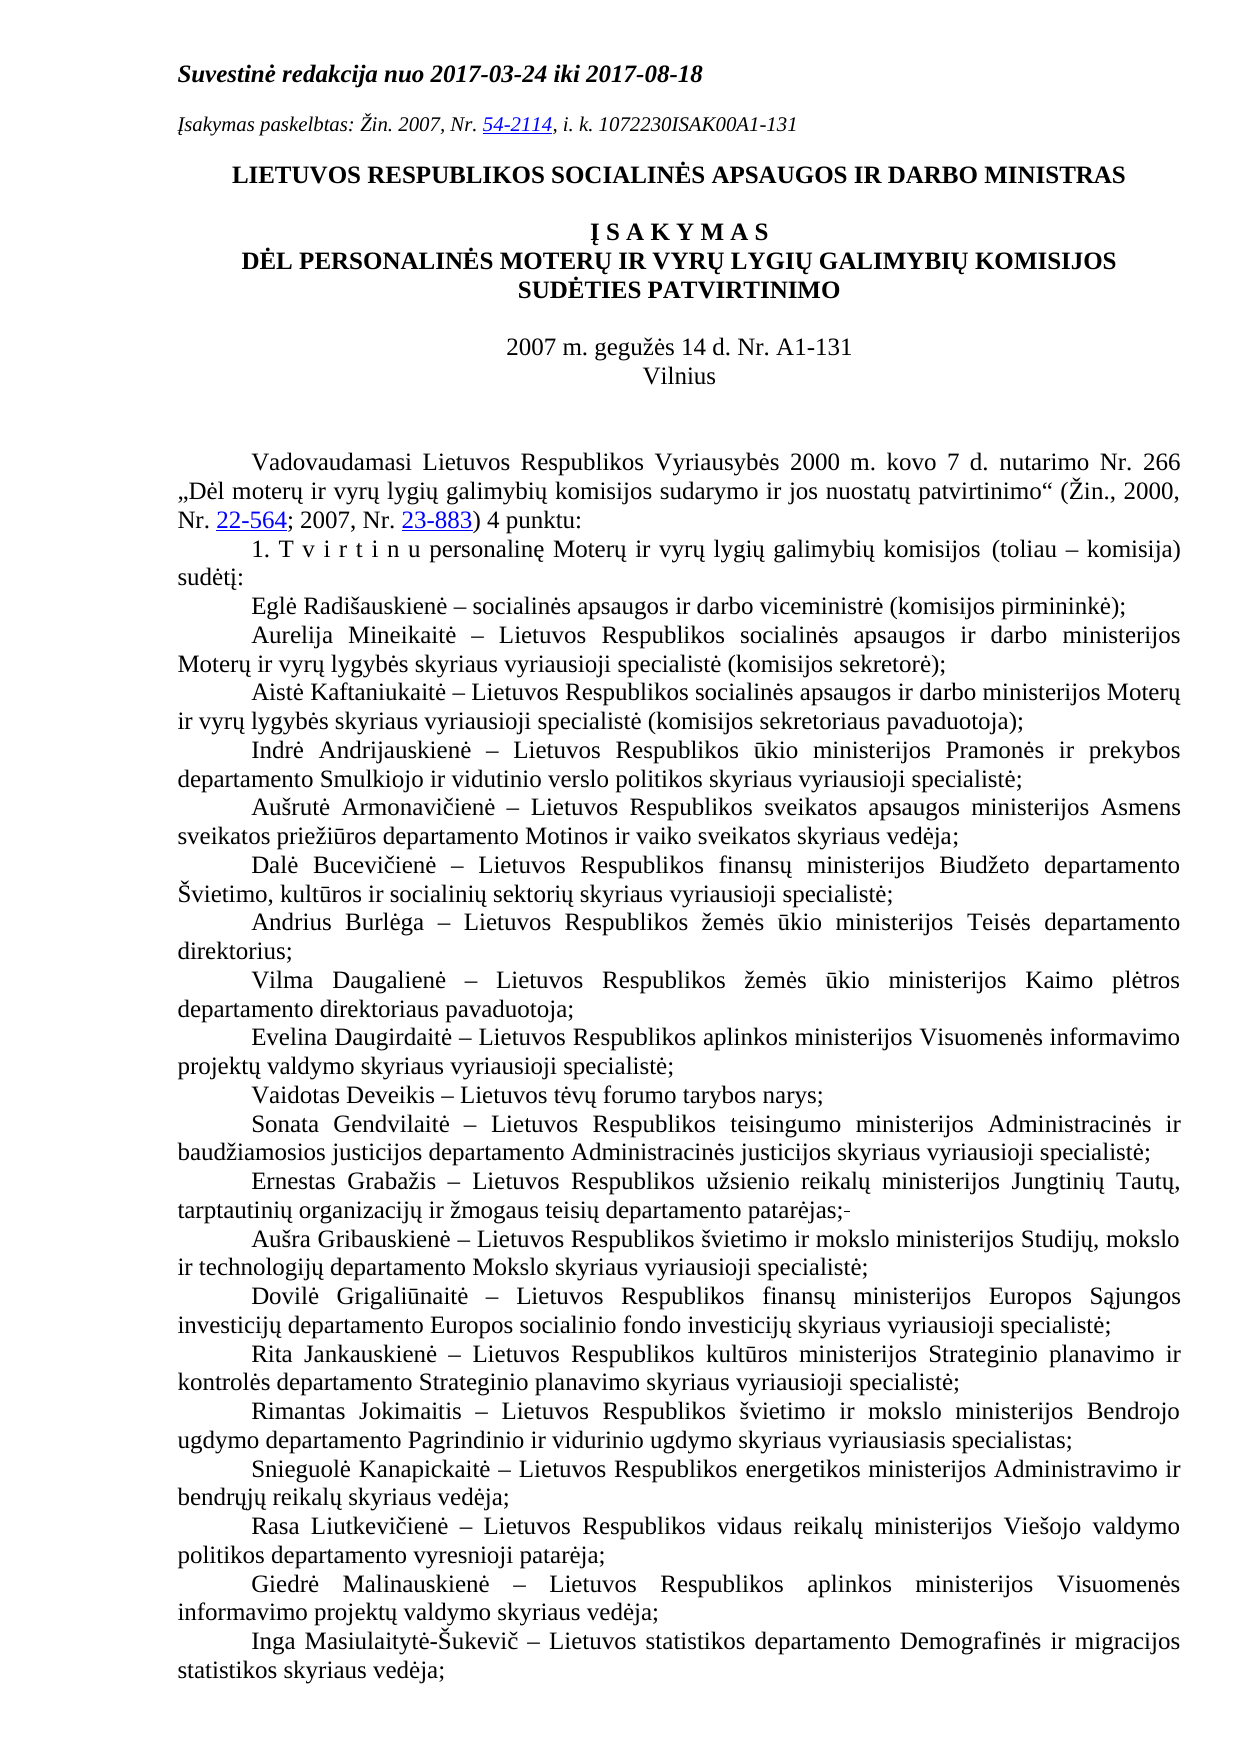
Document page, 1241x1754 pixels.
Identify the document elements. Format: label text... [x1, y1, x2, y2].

text Dovilė Grigaliūnaitė – Lietuvos Respublikos finansų ministerijos Europos Sąjungos investicijų departamento Europos socialinio fondo investicijų skyriaus vyriausioji specialistė; [177, 1281, 1181, 1339]
text Įsakymas paskelbtas: Žin. 2007, Nr. 54-2114, i. k. 1072230ISAK00A1-131 [177, 112, 1181, 136]
text Suvestinė redakcija nuo 2017-03-24 iki 2017-08-18 [177, 59, 1181, 88]
text 2007 m. gegužės 14 d. Nr. A1-131 [177, 332, 1181, 361]
text Inga Masiulaitytė-Šukevič – Lietuvos statistikos departamento Demografinės ir migracijos statistikos skyriaus vedėja; [177, 1626, 1181, 1684]
text Rimantas Jokimaitis – Lietuvos Respublikos švietimo ir mokslo ministerijos Bendrojo ugdymo departamento Pagrindinio ir vidurinio ugdymo skyriaus vyriausiasis specialistas; [177, 1396, 1181, 1454]
text Aušra Gribauskienė – Lietuvos Respublikos švietimo ir mokslo ministerijos Studijų, mokslo ir technologijų departamento Mokslo skyriaus vyriausioji specialistė; [177, 1224, 1181, 1281]
text Į S A K Y M A S [177, 217, 1181, 246]
text Eglė Radišauskienė – socialinės apsaugos ir darbo viceministrė (komisijos pirmininkė); [177, 591, 1181, 620]
text Snieguolė Kanapickaitė – Lietuvos Respublikos energetikos ministerijos Administravimo ir bendrųjų reikalų skyriaus vedėja; [177, 1454, 1181, 1511]
text Vadovaudamasi Lietuvos Respublikos Vyriausybės 2000 m. kovo 7 d. nutarimo Nr. 266 „Dėl moterų ir vyrų lygių galimybių komisijos sudarymo ir jos nuostatų patvirtinimo“ (Žin., 2000, Nr. 22-564; 2007, Nr. 23-883) 4 punktu: [177, 447, 1181, 534]
text Vilnius [177, 361, 1181, 390]
text Evelina Daugirdaitė – Lietuvos Respublikos aplinkos ministerijos Visuomenės informavimo projektų valdymo skyriaus vyriausioji specialistė; [177, 1022, 1181, 1080]
text LIETUVOS RESPUBLIKOS SOCIALINĖS APSAUGOS IR DARBO MINISTRAS [177, 160, 1181, 189]
text Rasa Liutkevičienė – Lietuvos Respublikos vidaus reikalų ministerijos Viešojo valdymo politikos departamento vyresnioji patarėja; [177, 1511, 1181, 1569]
text Giedrė Malinauskienė – Lietuvos Respublikos aplinkos ministerijos Visuomenės informavimo projektų valdymo skyriaus vedėja; [177, 1569, 1181, 1626]
text Sonata Gendvilaitė – Lietuvos Respublikos teisingumo ministerijos Administracinės ir baudžiamosios justicijos departamento Administracinės justicijos skyriaus vyriausioji specialistė; [177, 1109, 1181, 1166]
text Vaidotas Deveikis – Lietuvos tėvų forumo tarybos narys; [177, 1080, 1181, 1109]
text Aurelija Mineikaitė – Lietuvos Respublikos socialinės apsaugos ir darbo ministerijos Moterų ir vyrų lygybės skyriaus vyriausioji specialistė (komisijos sekretorė); [177, 620, 1181, 677]
text Vilma Daugalienė – Lietuvos Respublikos žemės ūkio ministerijos Kaimo plėtros departamento direktoriaus pavaduotoja; [177, 965, 1181, 1022]
text Andrius Burlėga – Lietuvos Respublikos žemės ūkio ministerijos Teisės departamento direktorius; [177, 907, 1181, 965]
text Aistė Kaftaniukaitė – Lietuvos Respublikos socialinės apsaugos ir darbo ministerijos Moterų ir vyrų lygybės skyriaus vyriausioji specialistė (komisijos sekretoriaus pavaduotoja); [177, 677, 1181, 735]
text Indrė Andrijauskienė – Lietuvos Respublikos ūkio ministerijos Pramonės ir prekybos departamento Smulkiojo ir vidutinio verslo politikos skyriaus vyriausioji specialistė; [177, 735, 1181, 792]
text DĖL PERSONALINĖS MOTERŲ IR VYRŲ LYGIŲ GALIMYBIŲ KOMISIJOS SUDĖTIES PATVIRTINIMO [177, 246, 1181, 304]
text Ernestas Grabažis – Lietuvos Respublikos užsienio reikalų ministerijos Jungtinių Tautų, tarptautinių organizacijų ir žmogaus teisių departamento patarėjas; [177, 1166, 1181, 1224]
text Aušrutė Armonavičienė – Lietuvos Respublikos sveikatos apsaugos ministerijos Asmens sveikatos priežiūros departamento Motinos ir vaiko sveikatos skyriaus vedėja; [177, 792, 1181, 850]
text 1. T v i r t i n u personalinę Moterų ir vyrų lygių galimybių komisijos (toliau – komisija) sudėtį: [177, 534, 1181, 591]
text Dalė Bucevičienė – Lietuvos Respublikos finansų ministerijos Biudžeto departamento Švietimo, kultūros ir socialinių sektorių skyriaus vyriausioji specialistė; [177, 850, 1181, 907]
text Rita Jankauskienė – Lietuvos Respublikos kultūros ministerijos Strateginio planavimo ir kontrolės departamento Strateginio planavimo skyriaus vyriausioji specialistė; [177, 1339, 1181, 1396]
